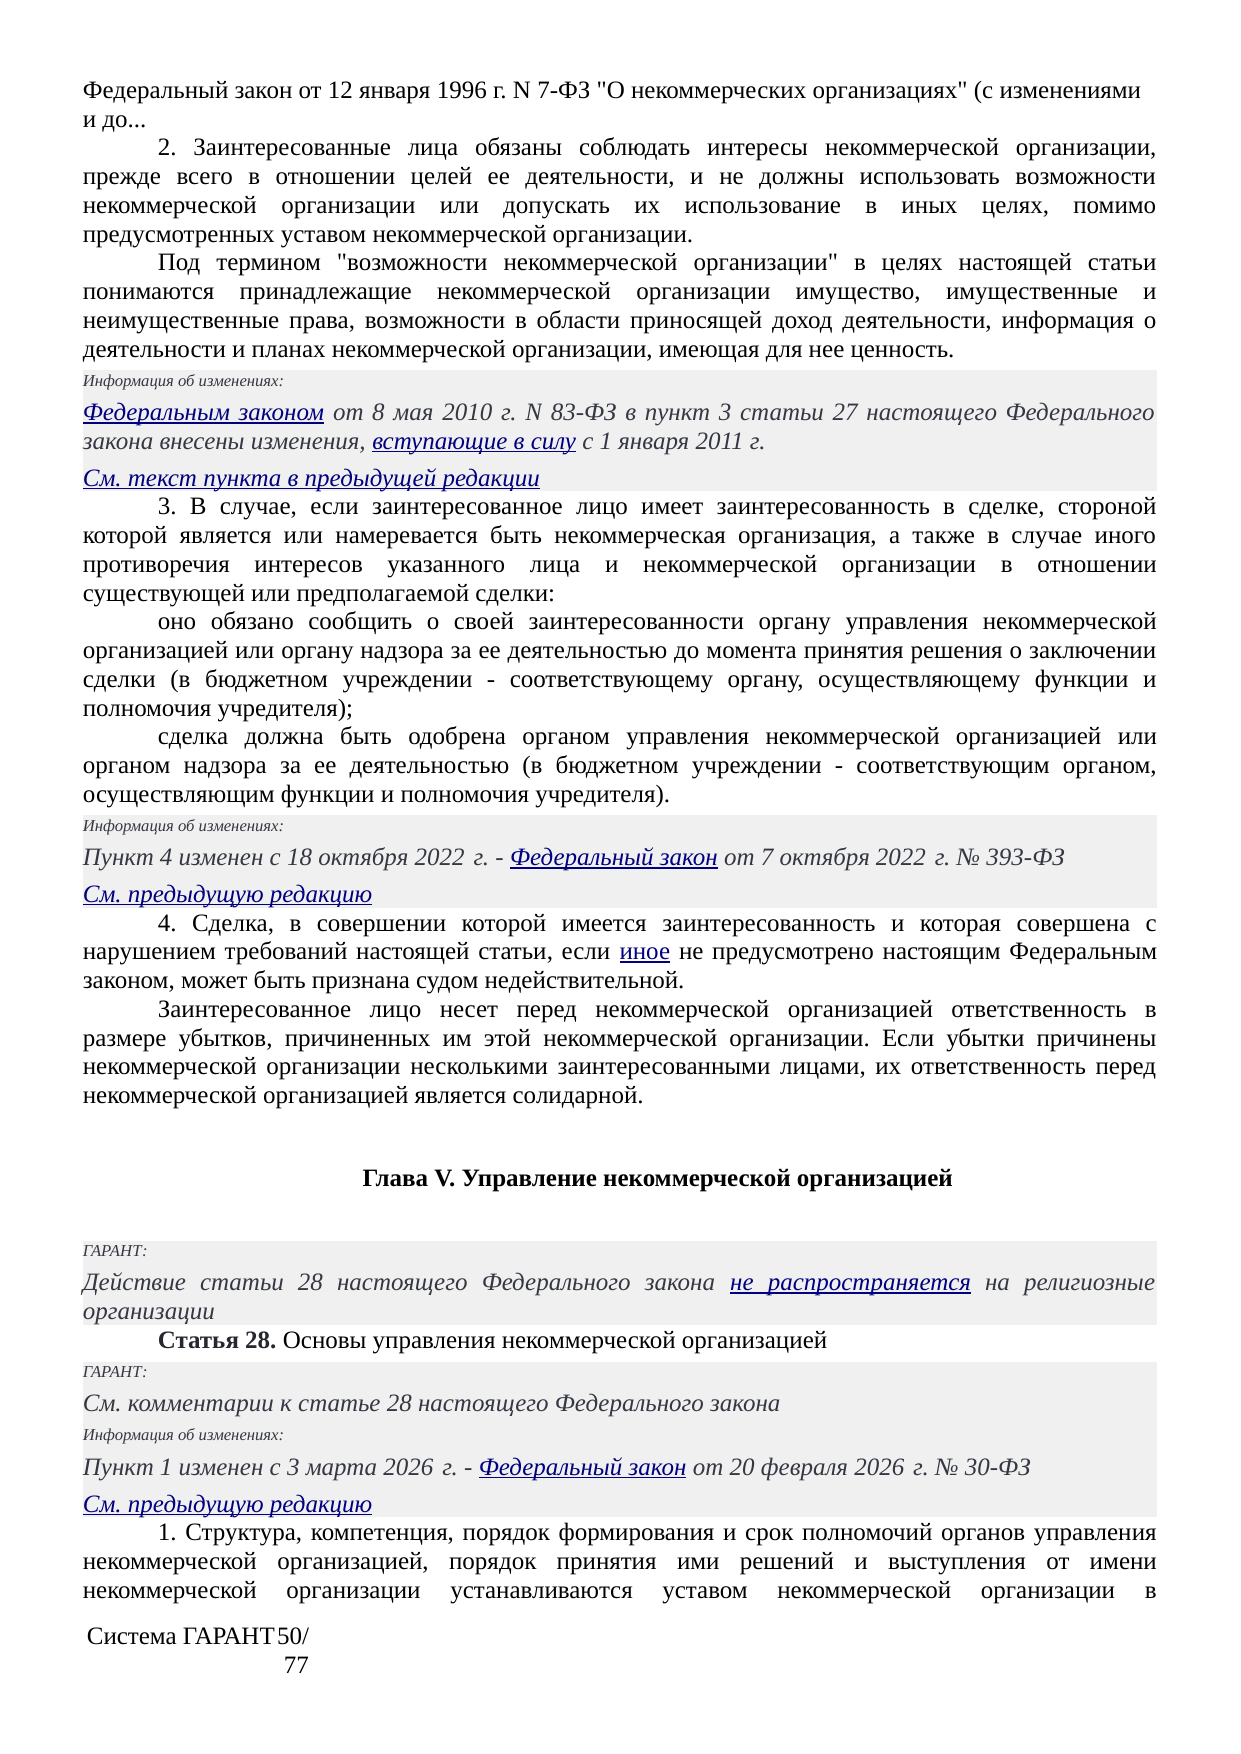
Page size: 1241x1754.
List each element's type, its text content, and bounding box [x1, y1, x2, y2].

text оно обязано сообщить о своей заинтересованности органу управления некоммерческой организацией или органу надзора за ее деятельностью до момента принятия решения о заключении сделки (в бюджетном учреждении - соответствующему органу, осуществляющему функции и полномочия учредителя); [83, 606, 1157, 721]
text Федеральным законом от 8 мая 2010 г. N 83-ФЗ в пункт 3 статьи 27 настоящего Федерального закона внесены изменения, вступающие в силу с 1 января 2011 г. [768, 426, 1157, 455]
text Пункт 1 изменен с 3 марта 2026 г. - Федеральный закон от 20 февраля 2026 г. № 30-ФЗ [1033, 1452, 1157, 1481]
text См. комментарии к статье 28 настоящего Федерального закона [83, 1388, 1157, 1417]
text Информация об изменениях: [286, 370, 1157, 389]
text Информация об изменениях: [286, 1425, 1157, 1444]
text 1. Структура, компетенция, порядок формирования и срок полномочий органов управления некоммерческой организацией, порядок принятия ими решений и выступления от имени некоммерческой организации устанавливаются уставом некоммерческой организации в [83, 1517, 1157, 1604]
text См. текст пункта в предыдущей редакции [542, 463, 1157, 491]
text 3. В случае, если заинтересованное лицо имеет заинтересованность в сделке, стороной которой является или намеревается быть некоммерческая организация, а также в случае иного противоречия интересов указанного лица и некоммерческой организации в отношении существующей или предполагаемой сделки: [83, 491, 1157, 606]
text Под термином "возможности некоммерческой организации" в целях настоящей статьи понимаются принадлежащие некоммерческой организации имущество, имущественные и неимущественные права, возможности в области приносящей доход деятельности, информация о деятельности и планах некоммерческой организации, имеющая для нее ценность. [83, 247, 1157, 362]
text Статья 28. Основы управления некоммерческой организацией [158, 1325, 1157, 1354]
text Информация об изменениях: [286, 815, 1157, 834]
text ГАРАНТ: [149, 1362, 1157, 1381]
text Пункт 4 изменен с 18 октября 2022 г. - Федеральный закон от 7 октября 2022 г. № 393-ФЗ [83, 842, 1157, 871]
text Действие статьи 28 настоящего Федерального закона не распространяется на религиозные организации [217, 1296, 1157, 1325]
text ГАРАНТ: [149, 1241, 1157, 1260]
text 2. Заинтересованные лица обязаны соблюдать интересы некоммерческой организации, прежде всего в отношении целей ее деятельности, и не должны использовать возможности некоммерческой организации или допускать их использование в иных целях, помимо предусмотренных уставом некоммерческой организации. [83, 132, 1157, 247]
text сделка должна быть одобрена органом управления некоммерческой организацией или органом надзора за ее деятельностью (в бюджетном учреждении - соответствующим органом, осуществляющим функции и полномочия учредителя). [83, 721, 1157, 808]
text См. предыдущую редакцию [374, 879, 1157, 908]
text 4. Сделка, в совершении которой имеется заинтересованность и которая совершена с нарушением требований настоящей статьи, если иное не предусмотрено настоящим Федеральным законом, может быть признана судом недействительной. [83, 908, 1157, 994]
text См. предыдущую редакцию [374, 1489, 1157, 1517]
text Заинтересованное лицо несет перед некоммерческой организацией ответственность в размере убытков, причиненных им этой некоммерческой организации. Если убытки причинены некоммерческой организации несколькими заинтересованными лицами, их ответственность перед некоммерческой организацией является солидарной. [83, 994, 1157, 1109]
subtitle Глава V. Управление некоммерческой организацией [83, 1163, 1157, 1191]
